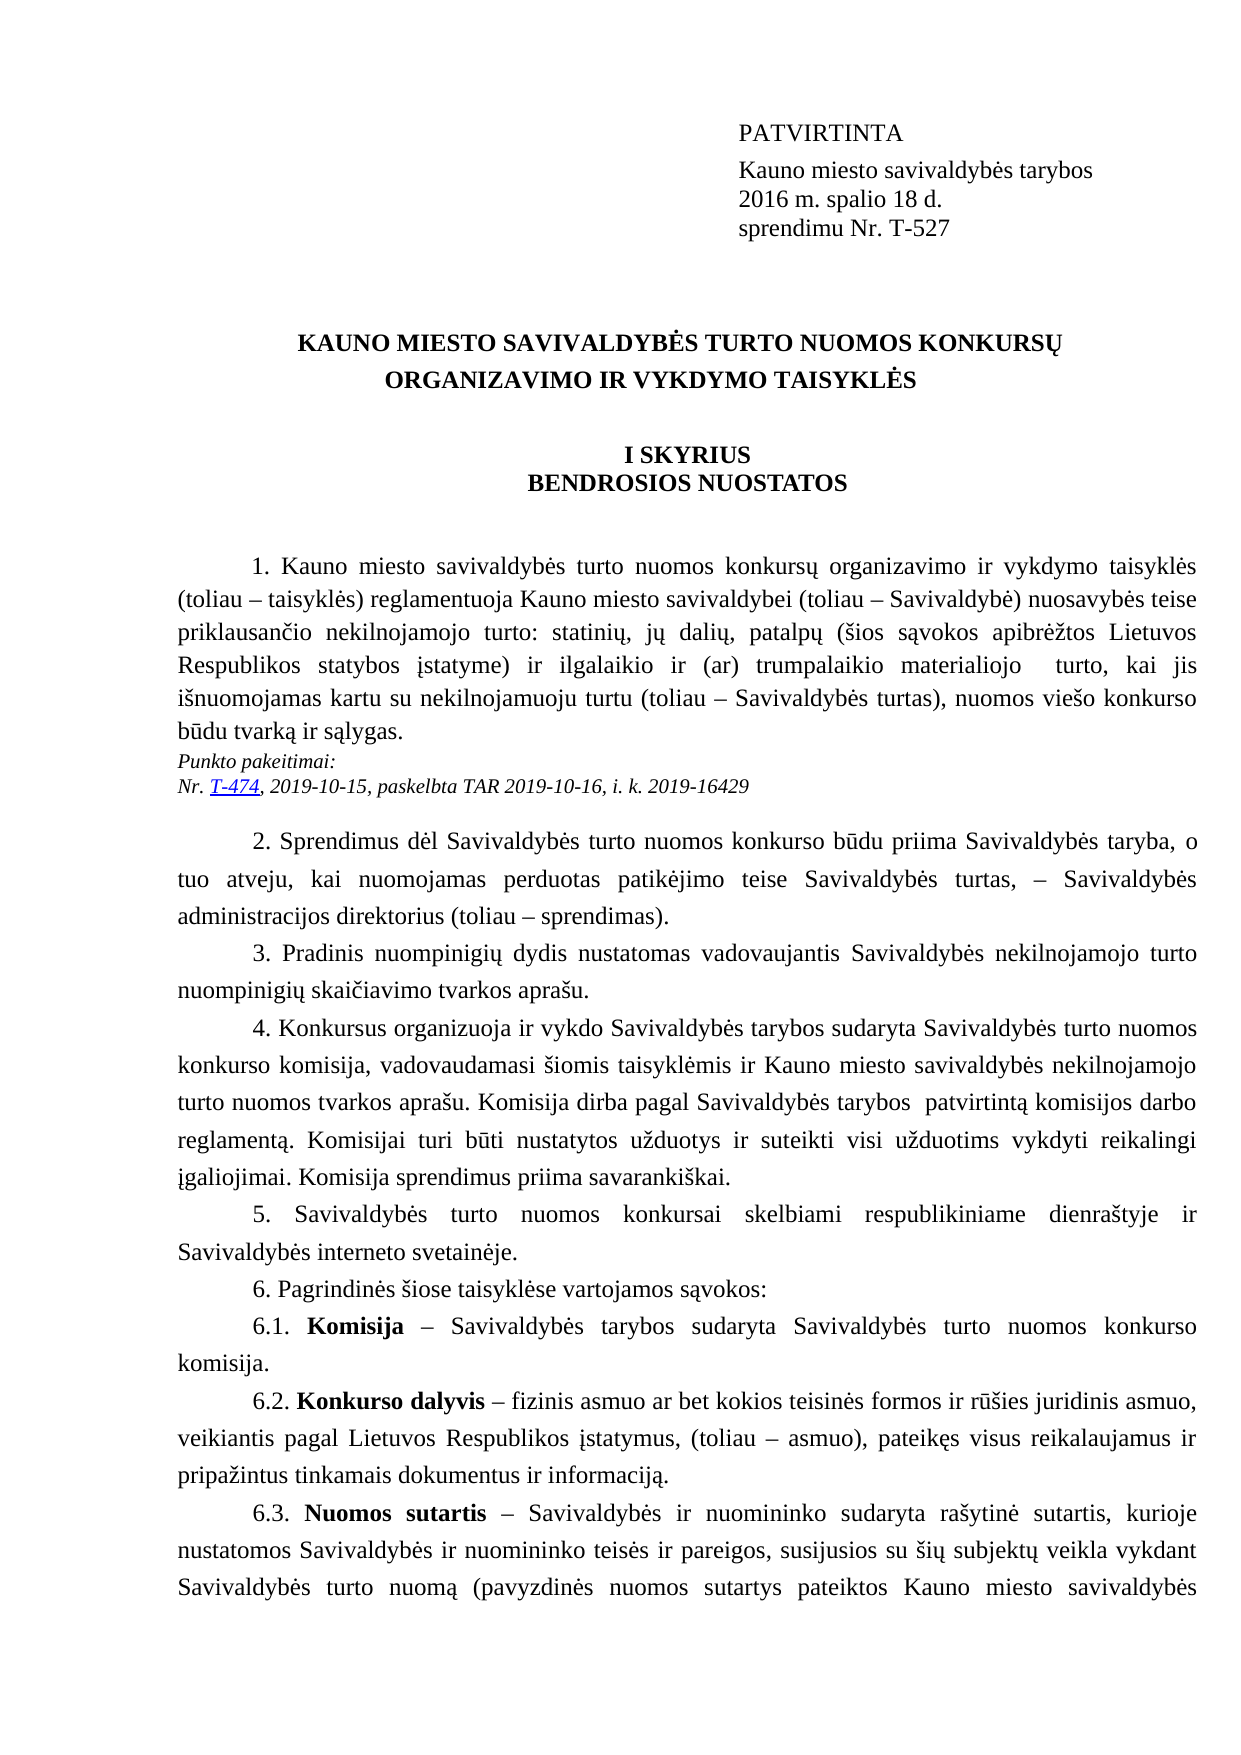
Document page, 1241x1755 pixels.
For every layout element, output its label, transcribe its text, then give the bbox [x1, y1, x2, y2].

text 5. Savivaldybės turto nuomos konkursai skelbiami respublikiniame dienraštyje ir Savivaldybės interneto svetainėje. [177, 1199, 1198, 1265]
text 1. Kauno miesto savivaldybės turto nuomos konkursų organizavimo ir vykdymo taisyklės (toliau – taisyklės) reglamentuoja Kauno miesto savivaldybei (toliau – Savivaldybė) nuosavybės teise priklausančio nekilnojamojo turto: statinių, jų dalių, patalpų (šios sąvokos apibrėžtos Lietuvos Respublikos statybos įstatyme) ir ilgalaikio ir (ar) trumpalaikio materialiojo turto, kai jis išnuomojamas kartu su nekilnojamuoju turtu (toliau – Savivaldybės turtas), nuomos viešo konkurso būdu tvarką ir sąlygas. [177, 551, 1198, 745]
text 6.2. Konkurso dalyvis – fizinis asmuo ar bet kokios teisinės formos ir rūšies juridinis asmuo, veikiantis pagal Lietuvos Respublikos įstatymus, (toliau – asmuo), pateikęs visus reikalaujamus ir pripažintus tinkamais dokumentus ir informaciją. [177, 1386, 1198, 1489]
text 6.3. Nuomos sutartis – Savivaldybės ir nuomininko sudaryta rašytinė sutartis, kurioje nustatomos Savivaldybės ir nuomininko teisės ir pareigos, susijusios su šių subjektų veikla vykdant Savivaldybės turto nuomą (pavyzdinės nuomos sutartys pateiktos Kauno miesto savivaldybės [177, 1498, 1198, 1601]
text 6. Pagrindinės šiose taisyklėse vartojamos sąvokos: [177, 1274, 1198, 1303]
text 3. Pradinis nuompinigių dydis nustatomas vadovaujantis Savivaldybės nekilnojamojo turto nuompinigių skaičiavimo tvarkos aprašu. [177, 938, 1198, 1004]
text 2016 m. spalio 18 d. [177, 184, 1198, 213]
text BENDROSIOS NUOSTATOS [177, 468, 1198, 497]
text 4. Konkursus organizuoja ir vykdo Savivaldybės tarybos sudaryta Savivaldybės turto nuomos konkurso komisija, vadovaudamasi šiomis taisyklėmis ir Kauno miesto savivaldybės nekilnojamojo turto nuomos tvarkos aprašu. Komisija dirba pagal Savivaldybės tarybos patvirtintą komisijos darbo reglamentą. Komisijai turi būti nustatytos užduotys ir suteikti visi užduotims vykdyti reikalingi įgaliojimai. Komisija sprendimus priima savarankiškai. [177, 1013, 1198, 1191]
text Kauno miesto savivaldybės tarybos [177, 155, 1198, 184]
text 2. Sprendimus dėl Savivaldybės turto nuomos konkurso būdu priima Savivaldybės taryba, o tuo atveju, kai nuomojamas perduotas patikėjimo teise Savivaldybės turtas, – Savivaldybės administracijos direktorius (toliau – sprendimas). [177, 826, 1198, 930]
text I SKYRIUS [177, 440, 1198, 468]
text Punkto pakeitimai: [177, 749, 1198, 773]
text 6.1. Komisija – Savivaldybės tarybos sudaryta Savivaldybės turto nuomos konkurso komisija. [177, 1311, 1198, 1377]
text KAUNO MIESTO SAVIVALDYBĖS TURTO NUOMOS KONKURSŲ ORGANIZAVIMO IR VYKDYMO TAISYKLĖS [177, 328, 1124, 394]
text Nr. T-474, 2019-10-15, paskelbta TAR 2019-10-16, i. k. 2019-16429 [177, 773, 1198, 798]
text PATVIRTINTA [177, 118, 1198, 147]
text sprendimu Nr. T-527 [177, 213, 1198, 242]
